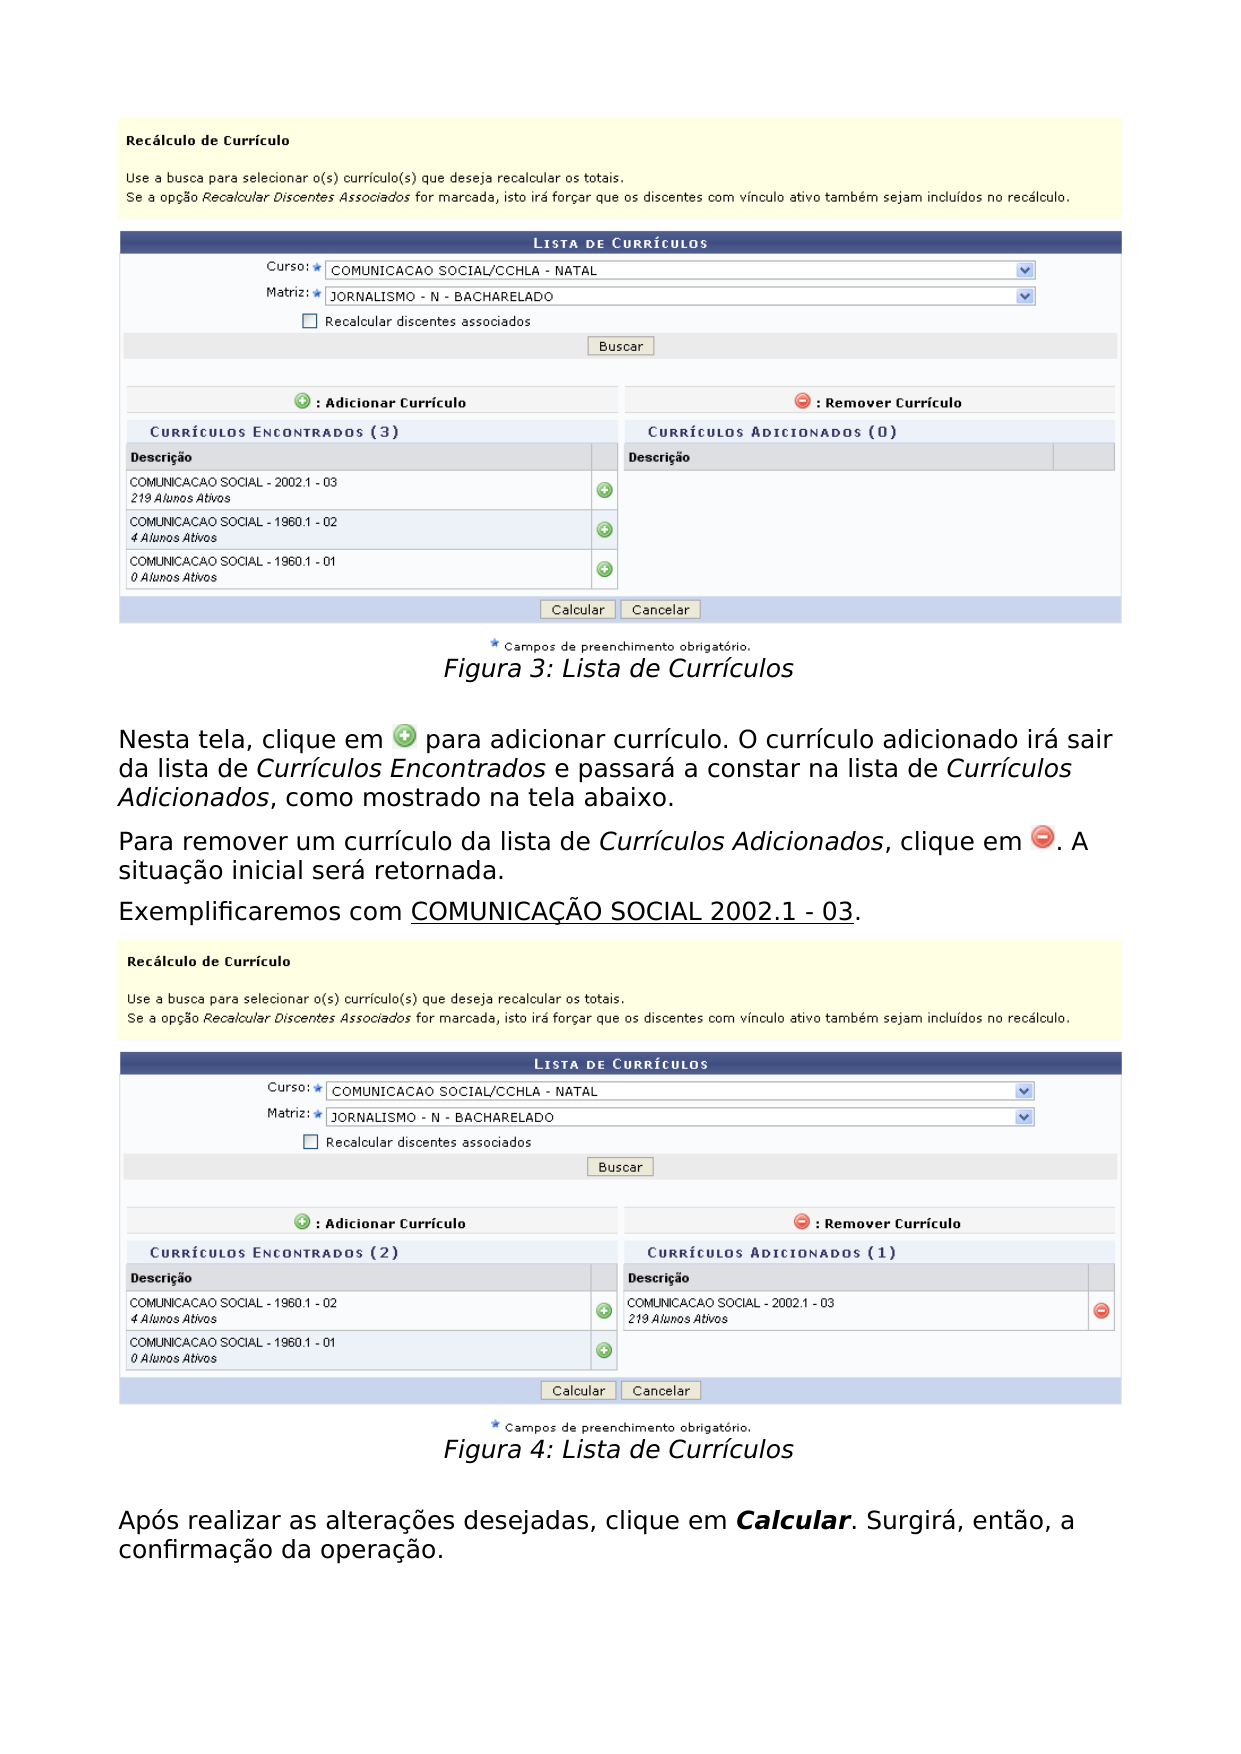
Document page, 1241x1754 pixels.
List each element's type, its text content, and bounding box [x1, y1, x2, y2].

text Exemplificaremos com COMUNICAÇÃO SOCIAL 2002.1 - 03. [118, 898, 1122, 927]
text Nesta tela, clique em para adicionar currículo. O currículo adicionado irá sair da lista de Currículos Encontrados e passará a constar na lista de Currículos Adicionados, como mostrado na tela abaixo. [118, 725, 1122, 812]
picture [118, 939, 1123, 1435]
picture [118, 118, 1123, 654]
picture [392, 724, 418, 749]
text Figura 4: Lista de Currículos [118, 1435, 1122, 1464]
text Para remover um currículo da lista de Currículos Adicionados, clique em . A situação inicial será retornada. [118, 825, 1122, 885]
picture [1030, 825, 1056, 850]
text Figura 3: Lista de Currículos [118, 654, 1122, 683]
text Após realizar as alterações desejadas, clique em Calcular. Surgirá, então, a confirmação da operação. [118, 1506, 1122, 1564]
